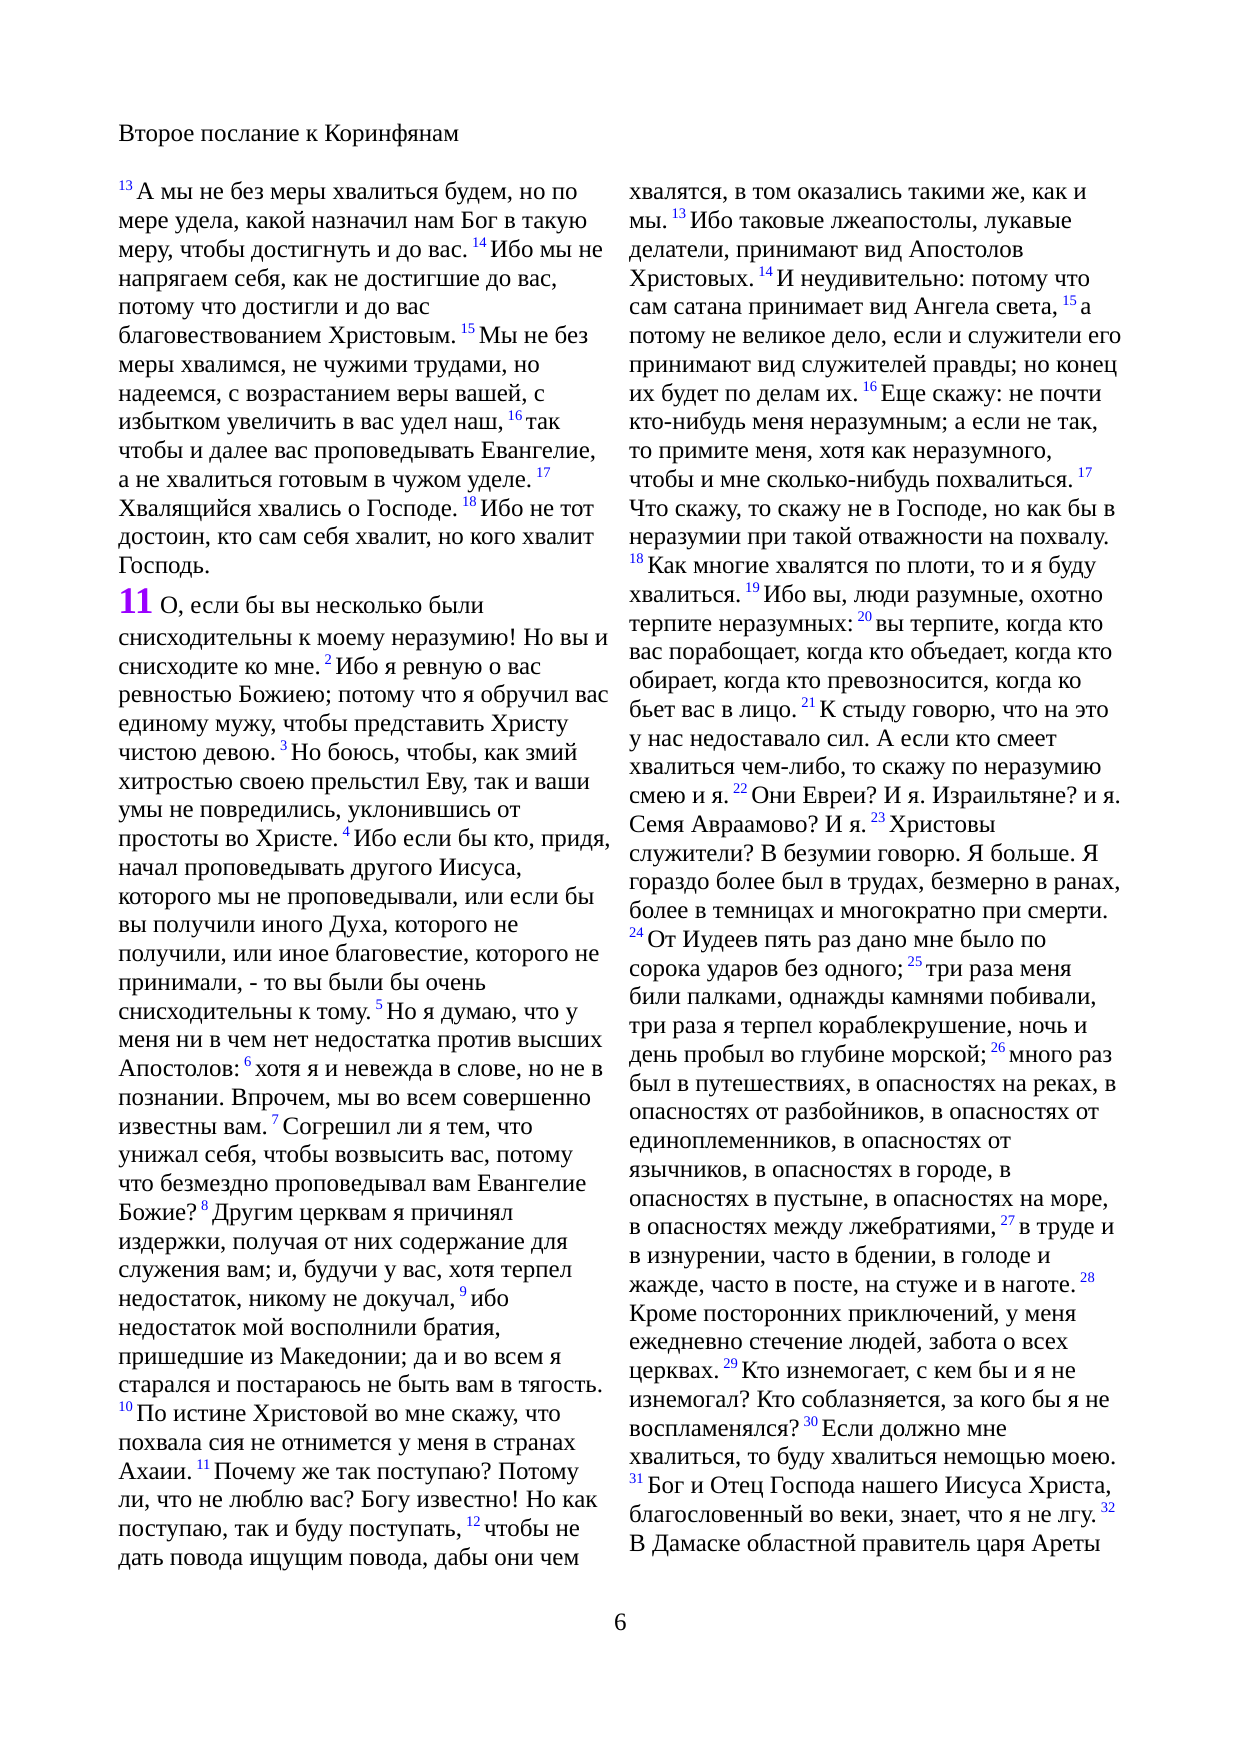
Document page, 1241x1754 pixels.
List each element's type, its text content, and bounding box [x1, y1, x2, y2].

text 13 А мы не без меры хвалиться будем, но по мере удела, какой назначил нам Бог в такую меру, чтобы достигнуть и до вас. 14 Ибо мы не напрягаем себя, как не достигшие до вас, потому что достигли и до вас благовествованием Христовым. 15 Мы не без меры хвалимся, не чужими трудами, но надеемся, с возрастанием веры вашей, с избытком увеличить в вас удел наш, 16 так чтобы и далее вас проповедывать Евангелие, а не хвалиться готовым в чужом уделе. 17 Хвалящийся хвались о Господе. 18 Ибо не тот достоин, кто сам себя хвалит, но кого хвалит Господь. [118, 176, 611, 579]
text 11 О, если бы вы несколько были снисходительны к моему неразумию! Но вы и снисходите ко мне. 2 Ибо я ревную о вас ревностью Божиею; потому что я обручил вас единому мужу, чтобы представить Христу чистою девою. 3 Но боюсь, чтобы, как змий хитростью своею прельстил Еву, так и ваши умы не повредились, уклонившись от простоты во Христе. 4 Ибо если бы кто, придя, начал проповедывать другого Иисуса, которого мы не проповедывали, или если бы вы получили иного Духа, которого не получили, или иное благовестие, которого не принимали, - то вы были бы очень снисходительны к тому. 5 Но я думаю, что у меня ни в чем нет недостатка против высших Апостолов: 6 хотя я и невежда в слове, но не в познании. Впрочем, мы во всем совершенно известны вам. 7 Согрешил ли я тем, что унижал себя, чтобы возвысить вас, потому что безмездно проповедывал вам Евангелие Божие? 8 Другим церквам я причинял издержки, получая от них содержание для служения вам; и, будучи у вас, хотя терпел недостаток, никому не докучал, 9 ибо недостаток мой восполнили братия, пришедшие из Македонии; да и во всем я старался и постараюсь не быть вам в тягость. 10 По истине Христовой во мне скажу, что похвала сия не отнимется у меня в странах Ахаии. 11 Почему же так поступаю? Потому ли, что не люблю вас? Богу известно! Но как поступаю, так и буду поступать, 12 чтобы не дать повода ищущим повода, дабы они чем [118, 579, 611, 1571]
text хвалятся, в том оказались такими же, как и мы. 13 Ибо таковые лжеапостолы, лукавые делатели, принимают вид Апостолов Христовых. 14 И неудивительно: потому что сам сатана принимает вид Ангела света, 15 а потому не великое дело, если и служители его принимают вид служителей правды; но конец их будет по делам их. 16 Еще скажу: не почти кто-нибудь меня неразумным; а если не так, то примите меня, хотя как неразумного, чтобы и мне сколько-нибудь похвалиться. 17 Что скажу, то скажу не в Господе, но как бы в неразумии при такой отважности на похвалу. 18 Как многие хвалятся по плоти, то и я буду хвалиться. 19 Ибо вы, люди разумные, охотно терпите неразумных: 20 вы терпите, когда кто вас порабощает, когда кто объедает, когда кто обирает, когда кто превозносится, когда ко бьет вас в лицо. 21 К стыду говорю, что на это у нас недоставало сил. А если кто смеет хвалиться чем-либо, то скажу по неразумию смею и я. 22 Они Евреи? И я. Израильтяне? и я. Семя Авраамово? И я. 23 Христовы служители? В безумии говорю. Я больше. Я гораздо более был в трудах, безмерно в ранах, более в темницах и многократно при смерти. 24 От Иудеев пять раз дано мне было по сорока ударов без одного; 25 три раза меня били палками, однажды камнями побивали, три раза я терпел кораблекрушение, ночь и день пробыл во глубине морской; 26 много раз был в путешествиях, в опасностях на реках, в опасностях от разбойников, в опасностях от единоплеменников, в опасностях от язычников, в опасностях в городе, в опасностях в пустыне, в опасностях на море, в опасностях между лжебратиями, 27 в труде и в изнурении, часто в бдении, в голоде и жажде, часто в посте, на стуже и в наготе. 28 Кроме посторонних приключений, у меня ежедневно стечение людей, забота о всех церквах. 29 Кто изнемогает, с кем бы и я не изнемогал? Кто соблазняется, за кого бы я не воспламенялся? 30 Если должно мне хвалиться, то буду хвалиться немощью моею. 31 Бог и Отец Господа нашего Иисуса Христа, благословенный во веки, знает, что я не лгу. 32 В Дамаске областной правитель царя Ареты [629, 176, 1122, 1556]
